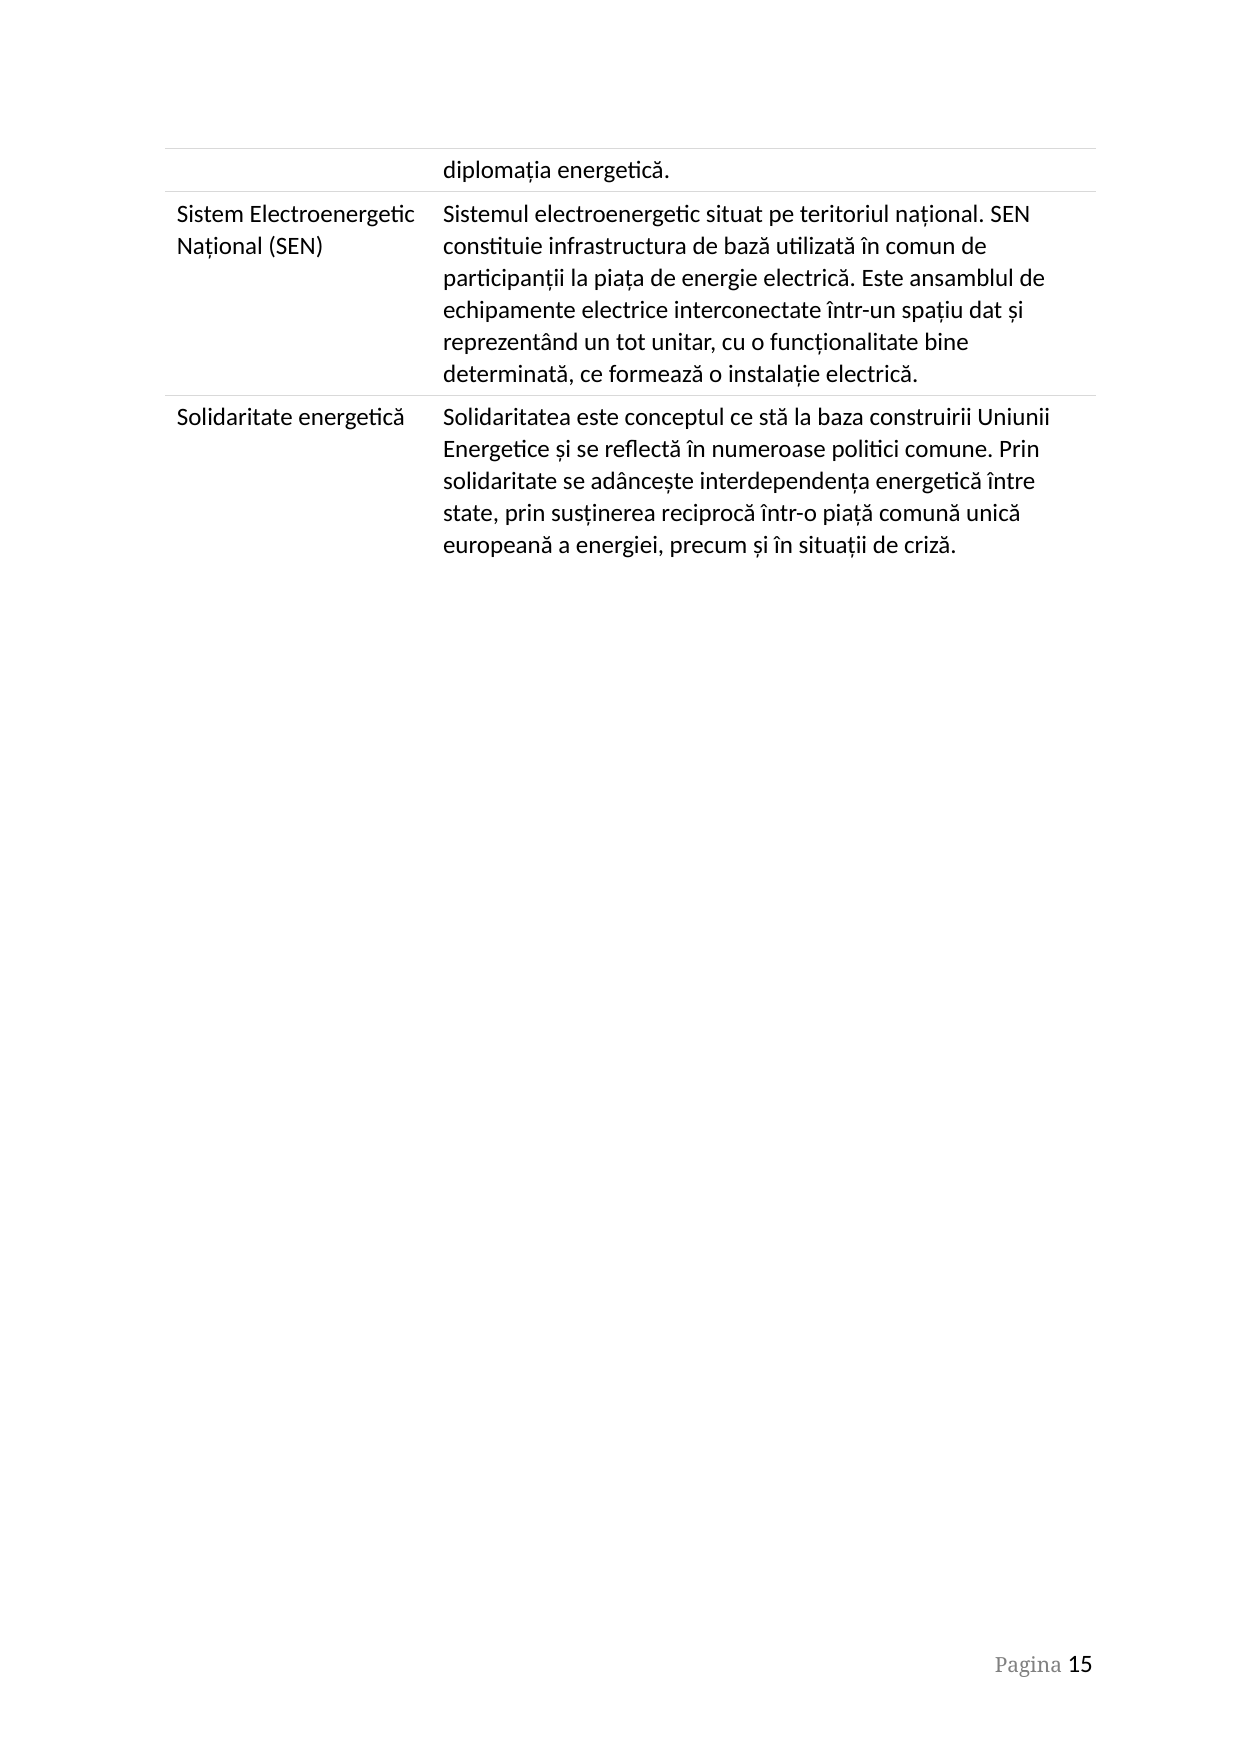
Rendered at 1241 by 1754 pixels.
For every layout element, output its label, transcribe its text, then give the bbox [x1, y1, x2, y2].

table_cell [165, 149, 432, 191]
table_cell Sistem Electroenergetic Naţional (SEN) [165, 192, 432, 395]
table_cell Solidaritatea este conceptul ce stă la baza construirii Uniunii Energetice și se reflectă în numeroase politici comune. Prin solidaritate se adâncește interdependența energetică între state, prin susținerea reciprocă într-o piață comună unică europeană a energiei, precum și în situații de criză. [432, 396, 1096, 566]
table_cell Sistemul electroenergetic situat pe teritoriul naţional. SEN constituie infrastructura de bază utilizată în comun de participanţii la piaţa de energie electrică. Este ansamblul de echipamente electrice interconectate într-un spațiu dat și reprezentând un tot unitar, cu o funcționalitate bine determinată, ce formează o instalație electrică. [432, 192, 1096, 395]
table_cell diplomația energetică. [432, 149, 1096, 191]
table_cell Solidaritate energetică [165, 396, 432, 566]
